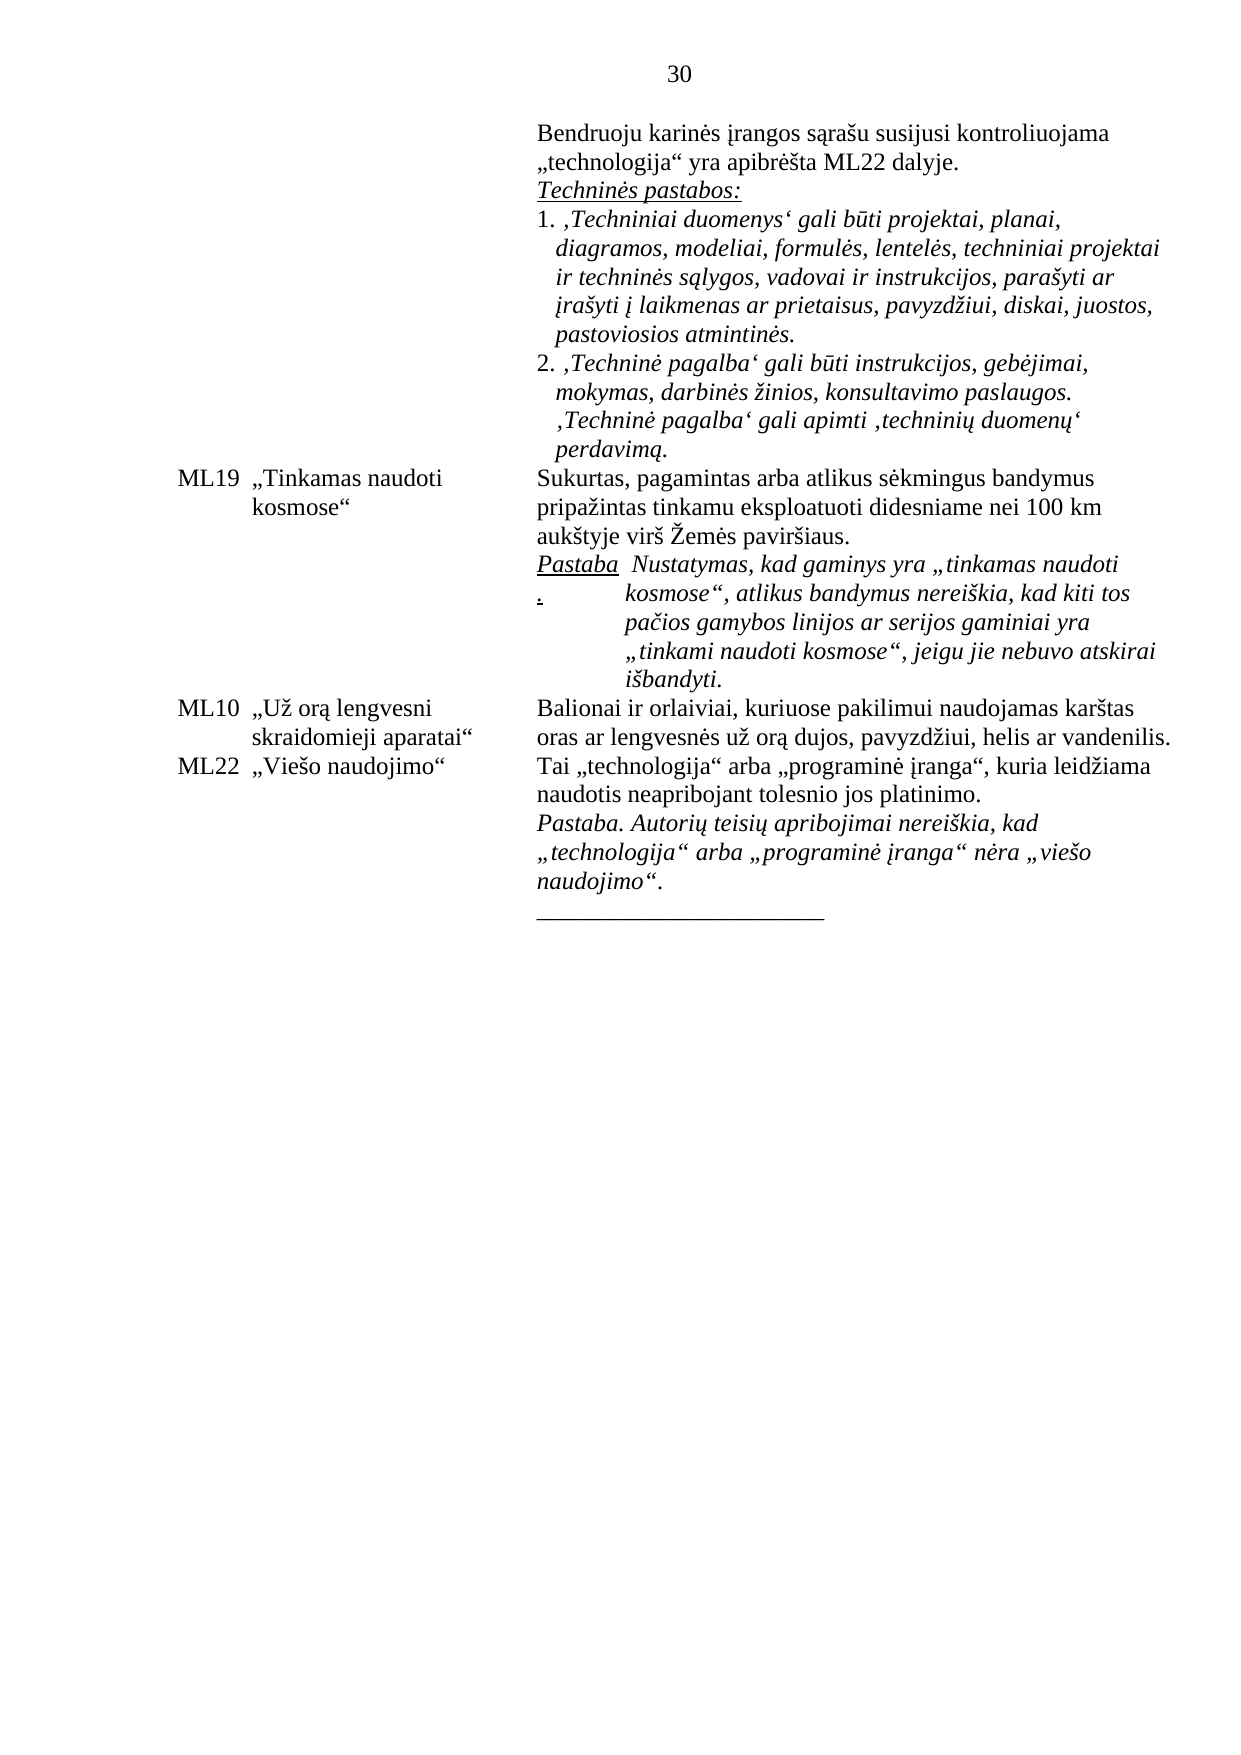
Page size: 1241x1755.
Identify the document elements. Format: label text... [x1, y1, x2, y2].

table_cell ML10 [177, 693, 252, 751]
table_cell „Viešo naudojimo“ [252, 751, 537, 923]
table_cell ML19 [177, 463, 252, 693]
table_cell Tai „technologija“ arba „programinė įranga“, kuria leidžiama naudotis neapribojant tolesnio jos platinimo. Pastaba. Autorių teisių apribojimai nereiškia, kad „technologija“ arba „programinė įranga“ nėra „viešo naudojimo“. _______________________ [537, 751, 1181, 923]
table_cell [252, 118, 537, 463]
table_cell ML22 [177, 751, 252, 923]
table_cell Sukurtas, pagamintas arba atlikus sėkmingus bandymus pripažintas tinkamu eksploatuoti didesniame nei 100 km aukštyje virš Žemės paviršiaus. [537, 463, 1181, 550]
table_header 2. [537, 348, 555, 463]
table_header Pastaba. [537, 550, 625, 693]
table_cell Bendruoju karinės įrangos sąrašu susijusi kontroliuojama „technologija“ yra apibrėšta ML22 dalyje. Techninės pastabos: [537, 118, 1181, 204]
table_header Nustatymas, kad gaminys yra „tinkamas naudoti kosmose“, atlikus bandymus nereiškia, kad kiti tos pačios gamybos linijos ar serijos gaminiai yra „tinkami naudoti kosmose“, jeigu jie nebuvo atskirai išbandyti. [625, 550, 1181, 693]
table_cell „Tinkamas naudoti kosmose“ [252, 463, 537, 693]
table_header 1. [537, 204, 555, 348]
table_header ‚Techniniai duomenys‘ gali būti projektai, planai, diagramos, modeliai, formulės, lentelės, techniniai projektai ir techninės sąlygos, vadovai ir instrukcijos, parašyti ar įrašyti į laikmenas ar prietaisus, pavyzdžiui, diskai, juostos, pastoviosios atmintinės. [555, 204, 1181, 348]
table_cell „Už orą lengvesni skraidomieji aparatai“ [252, 693, 537, 751]
table_header ‚Techninė pagalba‘ gali būti instrukcijos, gebėjimai, mokymas, darbinės žinios, konsultavimo paslaugos. ‚Techninė pagalba‘ gali apimti ‚techninių duomenų‘ perdavimą. [555, 348, 1181, 463]
table_cell [177, 118, 252, 463]
table_cell Balionai ir orlaiviai, kuriuose pakilimui naudojamas karštas oras ar lengvesnės už orą dujos, pavyzdžiui, helis ar vandenilis. [537, 693, 1181, 751]
